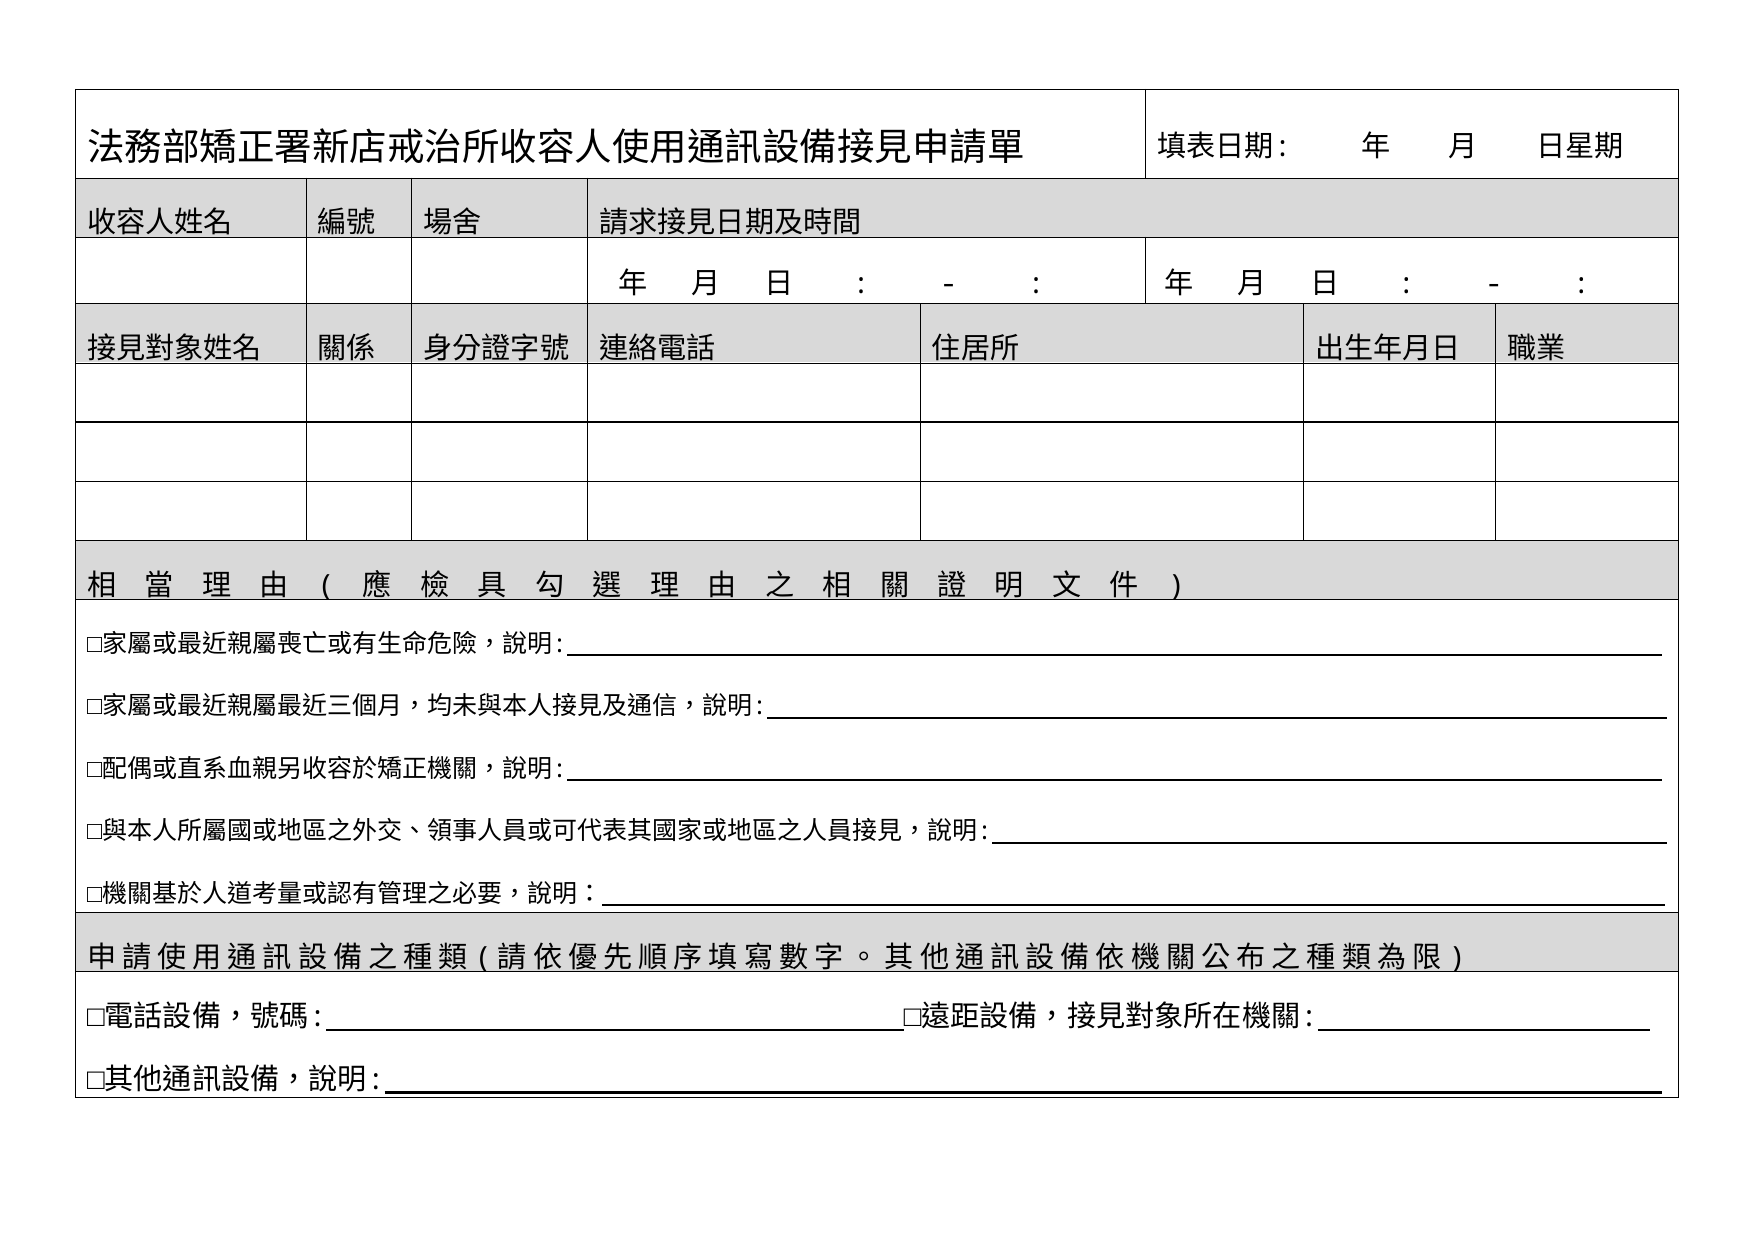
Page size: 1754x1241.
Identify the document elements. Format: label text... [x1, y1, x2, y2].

table_cell □電話設備，號碼: □遠距設備，接見對象所在機關: □其他通訊設備，說明: [76, 972, 1678, 1097]
table_cell [76, 238, 306, 303]
table_cell 年 月 日 : - : [1146, 238, 1678, 303]
table_cell 收容人姓名 [76, 179, 306, 237]
table_cell [921, 482, 1303, 539]
table_cell [1496, 423, 1678, 481]
table_cell [1304, 482, 1495, 539]
table_cell [921, 364, 1303, 421]
table_cell [307, 423, 411, 481]
table_cell [307, 482, 411, 539]
table_cell 職業 [1496, 304, 1678, 362]
table_cell 身分證字號 [412, 304, 587, 362]
table_cell 住居所 [921, 304, 1303, 362]
table_cell [76, 482, 306, 539]
table_cell □家屬或最近親屬喪亡或有生命危險，說明: □家屬或最近親屬最近三個月，均未與本人接見及通信，說明: □配偶或直系血親另收容於矯正機關，說明: □與本人所屬國或地區之外交、領事人員或可代表其國家或地區之人員接見，說明: □機關基於人道考量或認有管理之必要，說明： [76, 600, 1678, 912]
table_cell [307, 238, 411, 303]
table_cell [1304, 364, 1495, 421]
table_cell [412, 364, 587, 421]
table_cell [588, 364, 920, 421]
table_header 法務部矯正署新店戒治所收容人使用通訊設備接見申請單 [76, 90, 1145, 177]
table_cell [76, 364, 306, 421]
table_cell 申請使用通訊設備之種類(請依優先順序填寫數字。其他通訊設備依機關公布之種類為限) [76, 913, 1678, 971]
table_cell 出生年月日 [1304, 304, 1495, 362]
table_cell 連絡電話 [588, 304, 920, 362]
table_cell 請求接見日期及時間 [588, 179, 1678, 237]
table_cell 接見對象姓名 [76, 304, 306, 362]
table_cell [412, 482, 587, 539]
table_cell [76, 423, 306, 481]
table_cell [921, 423, 1303, 481]
table_cell 編號 [307, 179, 411, 237]
table_cell [588, 482, 920, 539]
table_cell [412, 238, 587, 303]
table_cell [1304, 423, 1495, 481]
table_header 填表日期: 年 月 日星期 [1146, 90, 1678, 177]
table_cell [1496, 364, 1678, 421]
table_cell [1496, 482, 1678, 539]
table_cell [307, 364, 411, 421]
table_cell 場舍 [412, 179, 587, 237]
table_cell [588, 423, 920, 481]
table_cell 年 月 日 : - : [588, 238, 1145, 303]
table_cell 相當理由(應檢具勾選理由之相關證明文件) [76, 541, 1678, 599]
table_cell 關係 [307, 304, 411, 362]
table_cell [412, 423, 587, 481]
